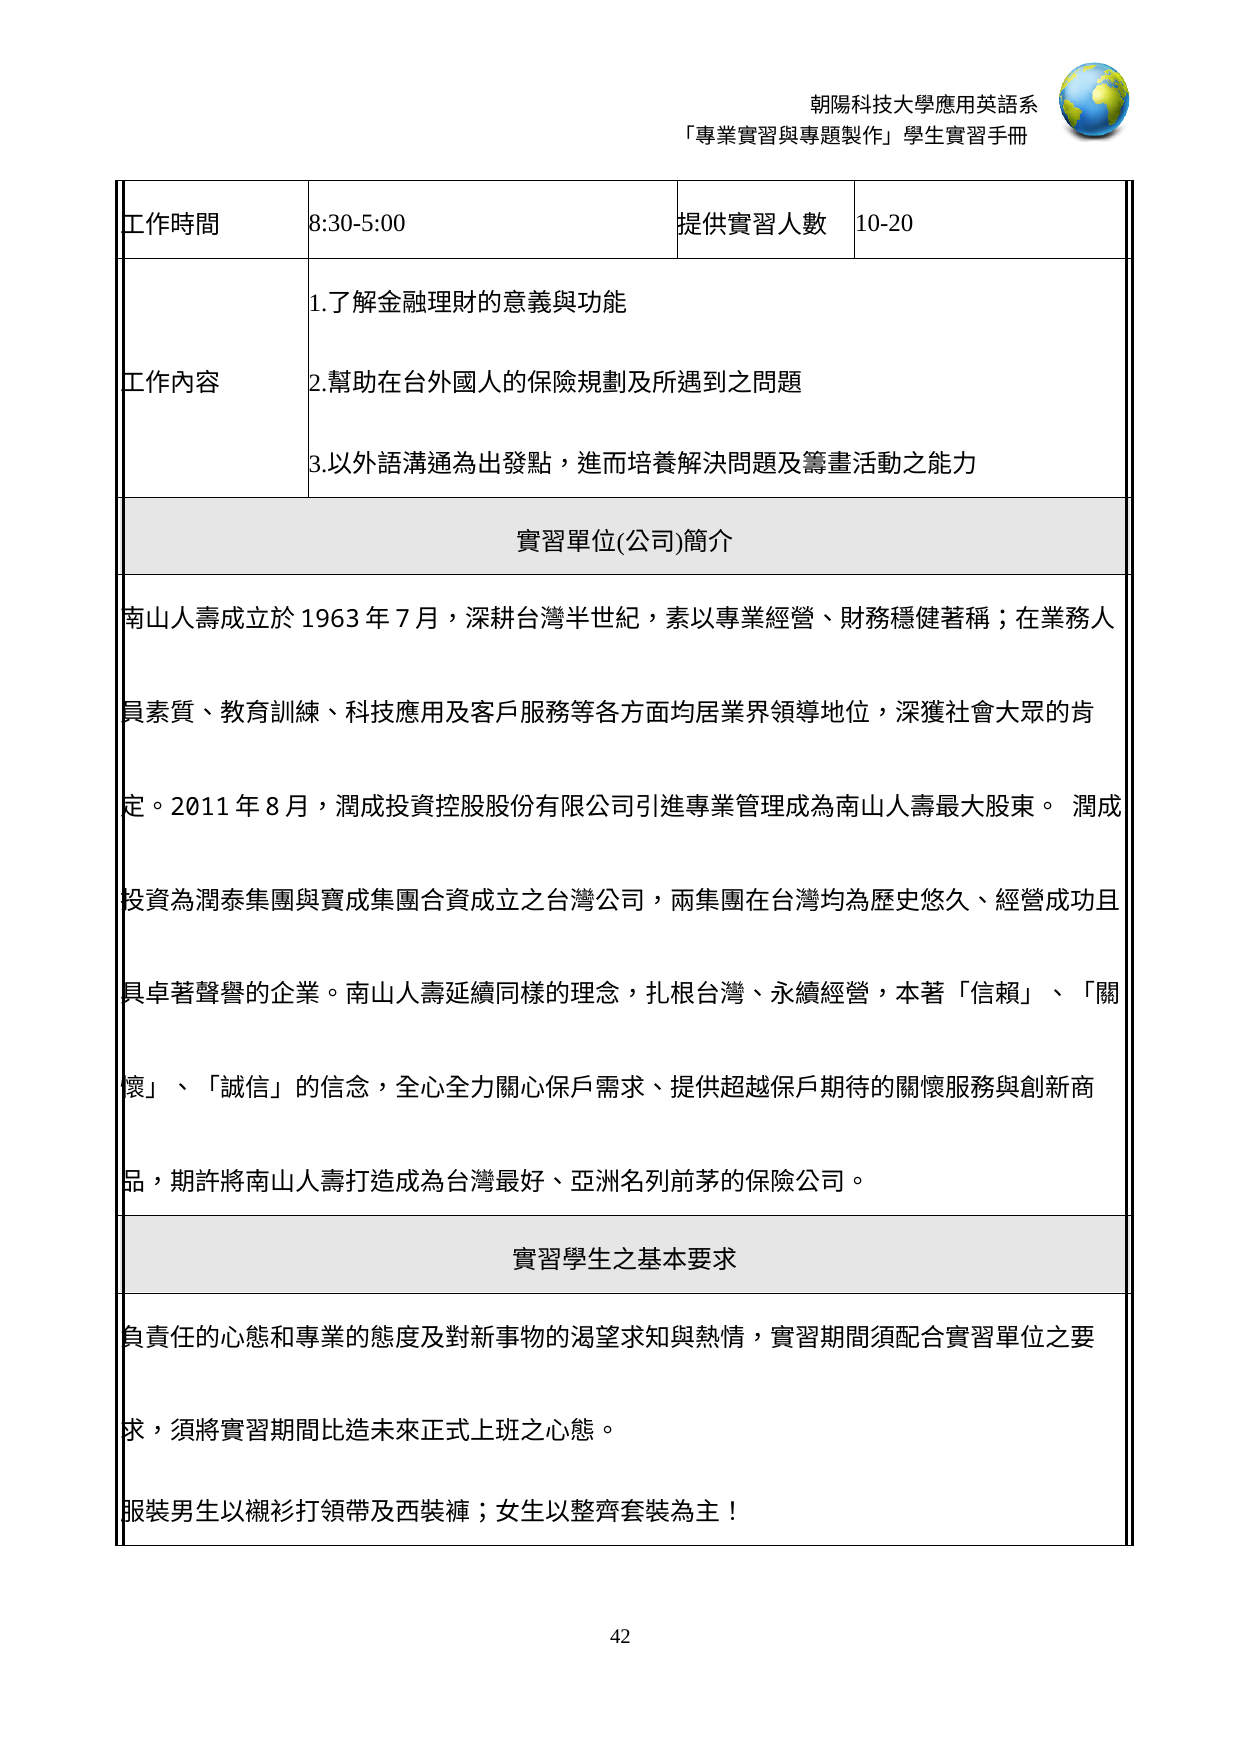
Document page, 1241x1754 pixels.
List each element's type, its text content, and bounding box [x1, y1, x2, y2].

table_cell 工作內容 [125, 259, 308, 497]
table_cell 1.了解金融理財的意義與功能 2.幫助在台外國人的保險規劃及所遇到之問題 3.以外語溝通為出發點，進而培養解決問題及籌畫活動之能力 [309, 259, 1125, 497]
table_cell 10-20 [855, 181, 1125, 257]
table_cell 南山人壽成立於1963年7月，深耕台灣半世紀，素以專業經營、財務穩健著稱；在業務人員素質、教育訓練、科技應用及客戶服務等各方面均居業界領導地位，深獲社會大眾的肯定。2011年8月，潤成投資控股股份有限公司引進專業管理成為南山人壽最大股東。 潤成投資為潤泰集團與寶成集團合資成立之台灣公司，兩集團在台灣均為歷史悠久、經營成功且具卓著聲譽的企業。南山人壽延續同樣的理念，扎根台灣、永續經營，本著「信賴」、「關懷」、「誠信」的信念，全心全力關心保戶需求、提供超越保戶期待的關懷服務與創新商品，期許將南山人壽打造成為台灣最好、亞洲名列前茅的保險公司。 [125, 575, 1125, 1215]
table_cell 實習學生之基本要求 [125, 1216, 1125, 1292]
table_cell 實習單位(公司)簡介 [125, 498, 1125, 574]
table_cell 負責任的心態和專業的態度及對新事物的渴望求知與熱情，實習期間須配合實習單位之要求，須將實習期間比造未來正式上班之心態。 服裝男生以襯衫打領帶及西裝褲；女生以整齊套裝為主！ [125, 1294, 1125, 1545]
table_cell 工作時間 [125, 181, 308, 257]
table_cell 8:30-5:00 [309, 181, 677, 257]
table_cell 提供實習人數 [678, 181, 854, 257]
